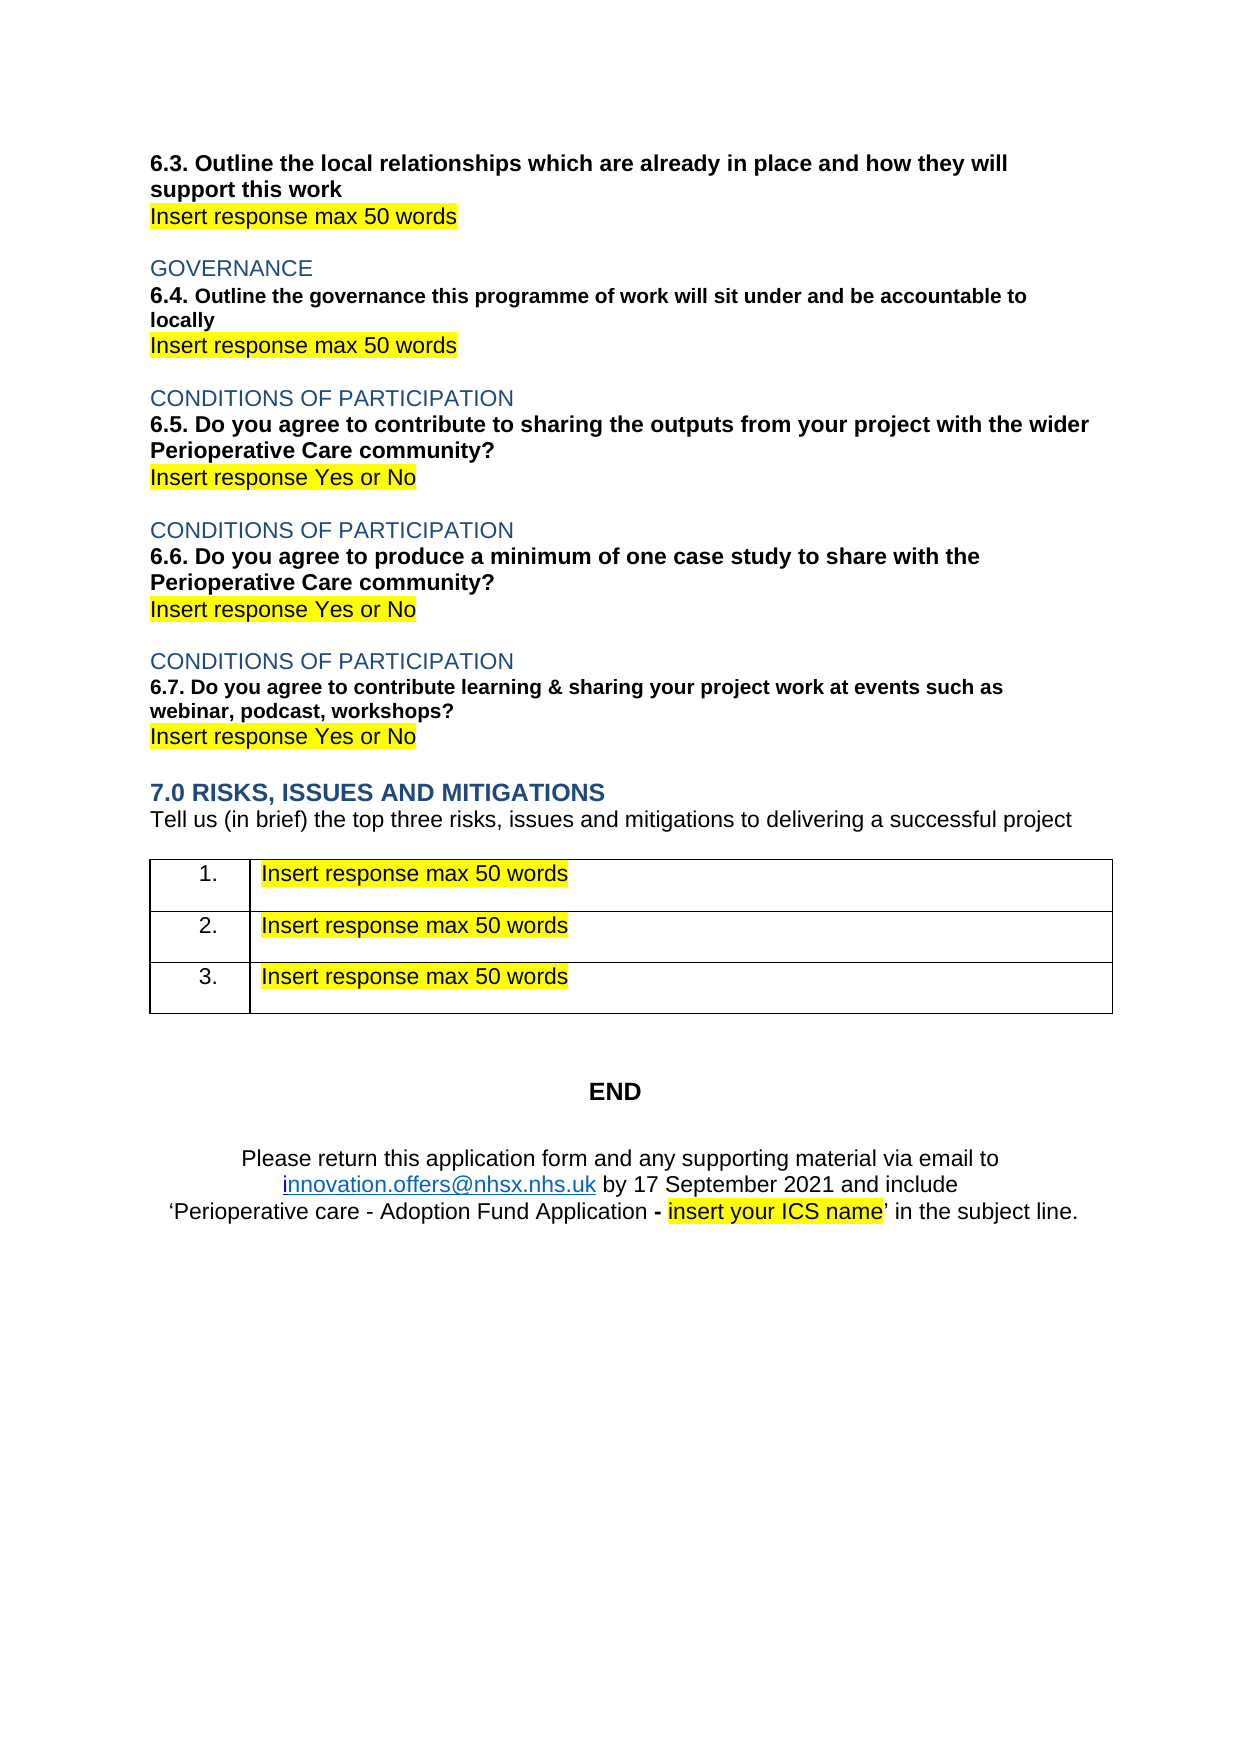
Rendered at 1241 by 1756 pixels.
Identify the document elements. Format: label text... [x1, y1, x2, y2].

text Insert response max 50 words [150, 332, 1090, 358]
text 6.6. Do you agree to produce a minimum of one case study to share with the Perioperative Care community? [150, 543, 1090, 596]
text 6.4. Outline the governance this programme of work will sit under and be accountable to locally [150, 282, 1090, 332]
text GOVERNANCE [150, 255, 1090, 282]
text CONDITIONS OF PARTICIPATION [150, 648, 1090, 675]
table_header [151, 860, 249, 911]
text 6.5. Do you agree to contribute to sharing the outputs from your project with the wider Perioperative Care community? [150, 411, 1090, 464]
table_cell [151, 963, 249, 1013]
text 6.7. Do you agree to contribute learning & sharing your project work at events such as webinar, podcast, workshops? [150, 675, 1090, 723]
text END [150, 1077, 1080, 1106]
text CONDITIONS OF PARTICIPATION [150, 517, 1090, 543]
text Insert response Yes or No [150, 596, 1090, 622]
text Tell us (in brief) the top three risks, issues and mitigations to delivering a successful project [150, 806, 1090, 833]
text Insert response max 50 words [150, 203, 1090, 229]
text Insert response Yes or No [150, 464, 1090, 490]
table_header Insert response max 50 words [251, 860, 1112, 911]
text 7.0 RISKS, ISSUES AND MITIGATIONS [150, 778, 1090, 806]
table_cell [151, 912, 249, 962]
text CONDITIONS OF PARTICIPATION [150, 385, 1090, 411]
text Insert response Yes or No [150, 723, 1090, 749]
table_cell Insert response max 50 words [251, 912, 1112, 962]
table_cell Insert response max 50 words [251, 963, 1112, 1013]
text Please return this application form and any supporting material via email to innovation.offers@nhsx.nhs.uk by 17 September 2021 and include ‘Perioperative care - Adoption Fund Application - insert your ICS name’ in the subject line. [150, 1145, 1090, 1224]
text 6.3. Outline the local relationships which are already in place and how they will support this work [150, 150, 1090, 203]
